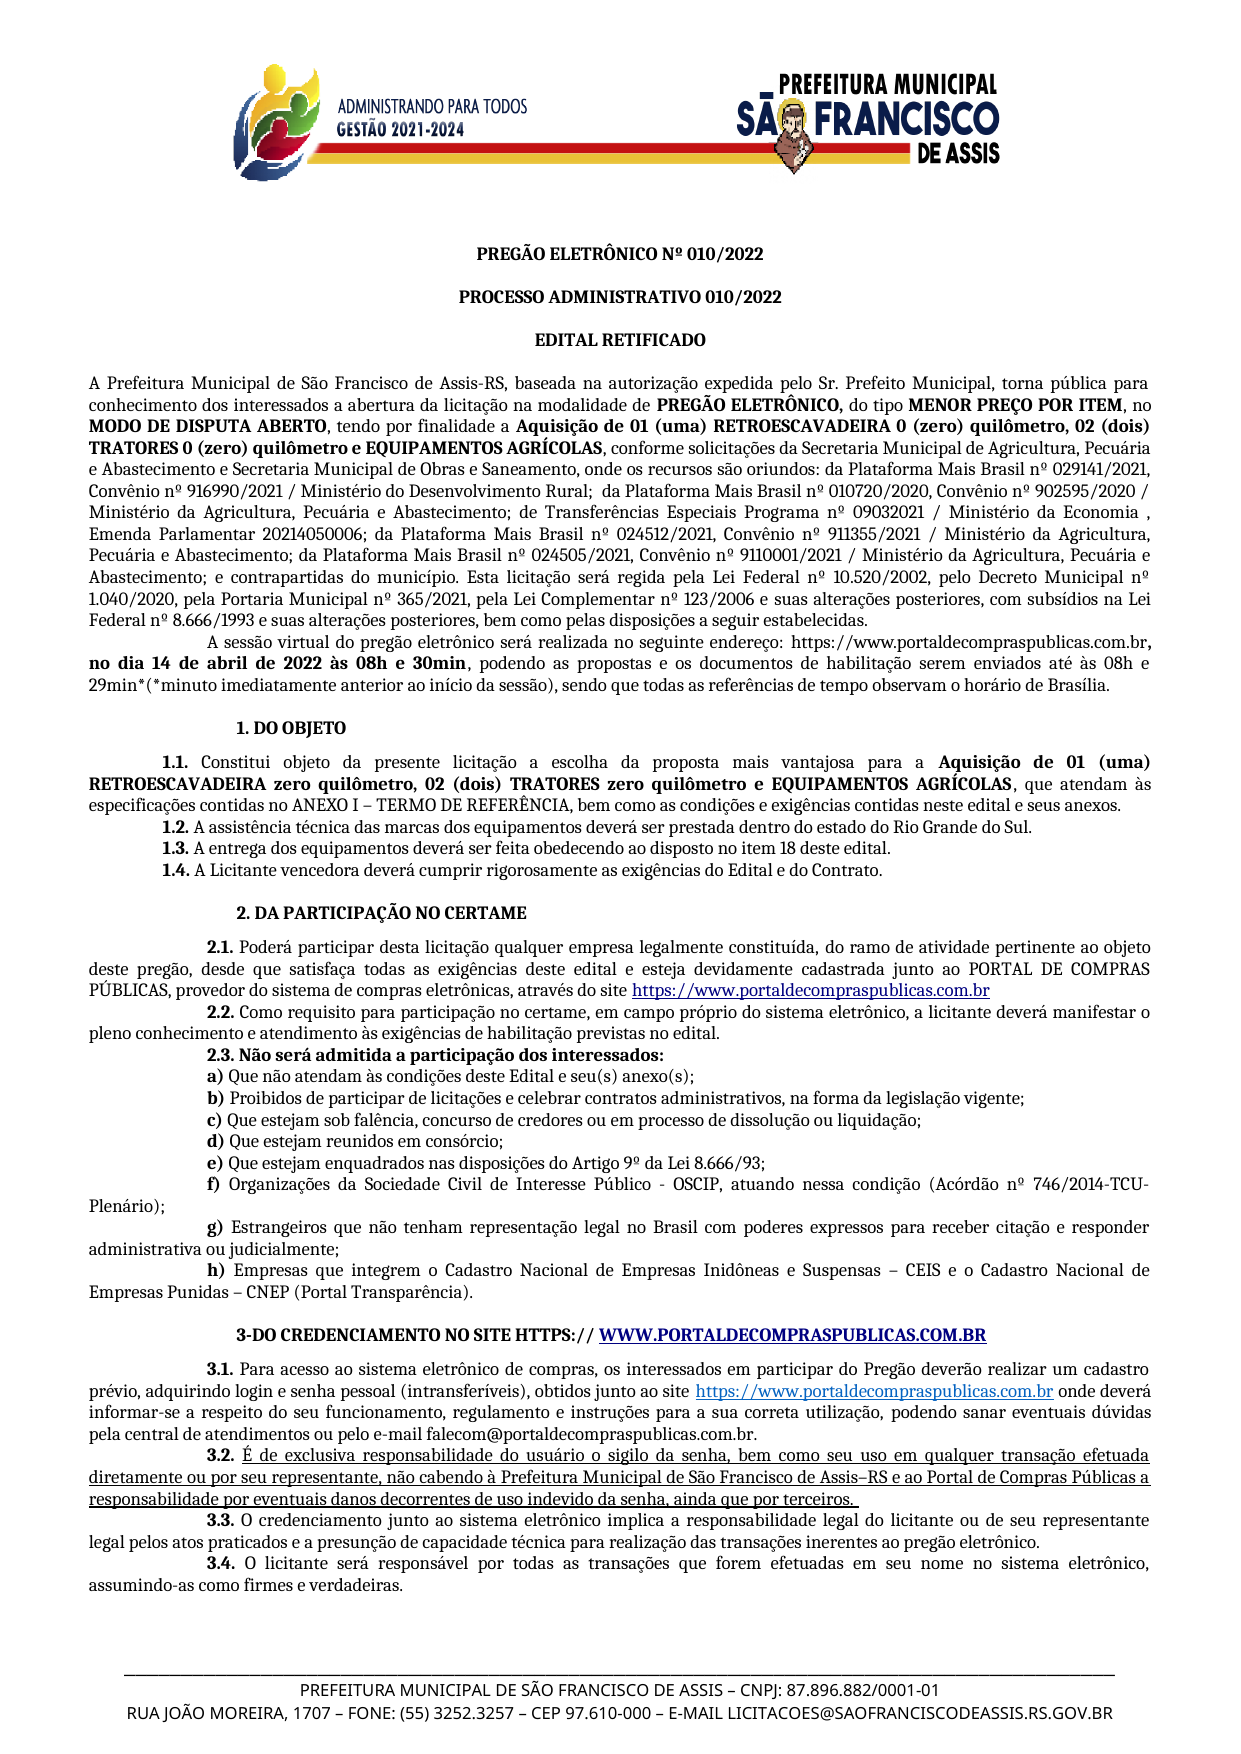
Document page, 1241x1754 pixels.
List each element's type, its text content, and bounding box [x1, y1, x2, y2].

text 3.4. O licitante será responsável por todas as transações que forem efetuadas em seu nome no sistema eletrônico, assumindo-as como firmes e verdadeiras. [89, 1553, 1152, 1596]
text PROCESSO ADMINISTRATIVO 010/2022 [89, 286, 1152, 308]
text A sessão virtual do pregão eletrônico será realizada no seguinte endereço: https://www.portaldecompraspublicas.com.br, no dia 14 de abril de 2022 às 08h e 30min, podendo as propostas e os documentos de habilitação serem enviados até às 08h e 29min*(*minuto imediatamente anterior ao início da sessão), sendo que todas as referências de tempo observam o horário de Brasília. [89, 631, 1152, 696]
text PREGÃO ELETRÔNICO Nº 010/2022 [89, 243, 1152, 265]
text 3-DO CREDENCIAMENTO NO SITE HTTPS:// WWW.PORTALDECOMPRASPUBLICAS.COM.BR [89, 1325, 1152, 1346]
text e) Que estejam enquadrados nas disposições do Artigo 9º da Lei 8.666/93; [89, 1152, 1152, 1174]
text 1.4. A Licitante vencedora deverá cumprir rigorosamente as exigências do Edital e do Contrato. [89, 859, 1152, 881]
text 1.2. A assistência técnica das marcas dos equipamentos deverá ser prestada dentro do estado do Rio Grande do Sul. [89, 816, 1152, 838]
text 1.3. A entrega dos equipamentos deverá ser feita obedecendo ao disposto no item 18 deste edital. [89, 838, 1152, 859]
text 2. DA PARTICIPAÇÃO NO CERTAME [89, 902, 1152, 924]
text h) Empresas que integrem o Cadastro Nacional de Empresas Inidôneas e Suspensas – CEIS e o Cadastro Nacional de Empresas Punidas – CNEP (Portal Transparência). [89, 1260, 1152, 1303]
text 3.2. É de exclusiva responsabilidade do usuário o sigilo da senha, bem como seu uso em qualquer transação efetuada diretamente ou por seu representante, não cabendo à Prefeitura Municipal de São Francisco de Assis–RS e ao Portal de Compras Públicas a responsabilidade por eventuais danos decorrentes de uso indevido da senha, ainda que por terceiros. [89, 1445, 1152, 1510]
text f) Organizações da Sociedade Civil de Interesse Público - OSCIP, atuando nessa condição (Acórdão nº 746/2014-TCU-Plenário); [89, 1174, 1152, 1217]
text A Prefeitura Municipal de São Francisco de Assis-RS, baseada na autorização expedida pelo Sr. Prefeito Municipal, torna pública para conhecimento dos interessados a abertura da licitação na modalidade de PREGÃO ELETRÔNICO, do tipo MENOR PREÇO POR ITEM, no MODO DE DISPUTA ABERTO, tendo por finalidade a Aquisição de 01 (uma) RETROESCAVADEIRA 0 (zero) quilômetro, 02 (dois) TRATORES 0 (zero) quilômetro e EQUIPAMENTOS AGRÍCOLAS, conforme solicitações da Secretaria Municipal de Agricultura, Pecuária e Abastecimento e Secretaria Municipal de Obras e Saneamento, onde os recursos são oriundos: da Plataforma Mais Brasil nº 029141/2021, Convênio nº 916990/2021 / Ministério do Desenvolvimento Rural; da Plataforma Mais Brasil nº 010720/2020, Convênio nº 902595/2020 / Ministério da Agricultura, Pecuária e Abastecimento; de Transferências Especiais Programa nº 09032021 / Ministério da Economia , Emenda Parlamentar 20214050006; da Plataforma Mais Brasil nº 024512/2021, Convênio nº 911355/2021 / Ministério da Agricultura, Pecuária e Abastecimento; da Plataforma Mais Brasil nº 024505/2021, Convênio nº 9110001/2021 / Ministério da Agricultura, Pecuária e Abastecimento; e contrapartidas do município. Esta licitação será regida pela Lei Federal nº 10.520/2002, pelo Decreto Municipal nº 1.040/2020, pela Portaria Municipal nº 365/2021, pela Lei Complementar nº 123/2006 e suas alterações posteriores, com subsídios na Lei Federal nº 8.666/1993 e suas alterações posteriores, bem como pelas disposições a seguir estabelecidas. [89, 372, 1152, 631]
text 3.1. Para acesso ao sistema eletrônico de compras, os interessados em participar do Pregão deverão realizar um cadastro prévio, adquirindo login e senha pessoal (intransferíveis), obtidos junto ao site https://www.portaldecompraspublicas.com.br onde deverá informar-se a respeito do seu funcionamento, regulamento e instruções para a sua correta utilização, podendo sanar eventuais dúvidas pela central de atendimentos ou pelo e-mail falecom@portaldecompraspublicas.com.br. [89, 1359, 1152, 1445]
text a) Que não atendam às condições deste Edital e seu(s) anexo(s); [89, 1066, 1152, 1087]
text 1.1. Constitui objeto da presente licitação a escolha da proposta mais vantajosa para a Aquisição de 01 (uma) RETROESCAVADEIRA zero quilômetro, 02 (dois) TRATORES zero quilômetro e EQUIPAMENTOS AGRÍCOLAS, que atendam às especificações contidas no ANEXO I – TERMO DE REFERÊNCIA, bem como as condições e exigências contidas neste edital e seus anexos. [89, 752, 1152, 816]
text 2.3. Não será admitida a participação dos interessados: [89, 1044, 1152, 1066]
text c) Que estejam sob falência, concurso de credores ou em processo de dissolução ou liquidação; [89, 1109, 1152, 1131]
text d) Que estejam reunidos em consórcio; [89, 1131, 1152, 1152]
text EDITAL RETIFICADO [89, 329, 1152, 351]
text b) Proibidos de participar de licitações e celebrar contratos administrativos, na forma da legislação vigente; [89, 1087, 1152, 1109]
text 2.2. Como requisito para participação no certame, em campo próprio do sistema eletrônico, a licitante deverá manifestar o pleno conhecimento e atendimento às exigências de habilitação previstas no edital. [89, 1001, 1152, 1044]
text 1. DO OBJETO [89, 717, 1152, 739]
text 3.3. O credenciamento junto ao sistema eletrônico implica a responsabilidade legal do licitante ou de seu representante legal pelos atos praticados e a presunção de capacidade técnica para realização das transações inerentes ao pregão eletrônico. [89, 1510, 1152, 1553]
text 2.1. Poderá participar desta licitação qualquer empresa legalmente constituída, do ramo de atividade pertinente ao objeto deste pregão, desde que satisfaça todas as exigências deste edital e esteja devidamente cadastrada junto ao PORTAL DE COMPRAS PÚBLICAS, provedor do sistema de compras eletrônicas, através do site https://www.portaldecompraspublicas.com.br [89, 937, 1152, 1001]
text g) Estrangeiros que não tenham representação legal no Brasil com poderes expressos para receber citação e responder administrativa ou judicialmente; [89, 1217, 1152, 1260]
